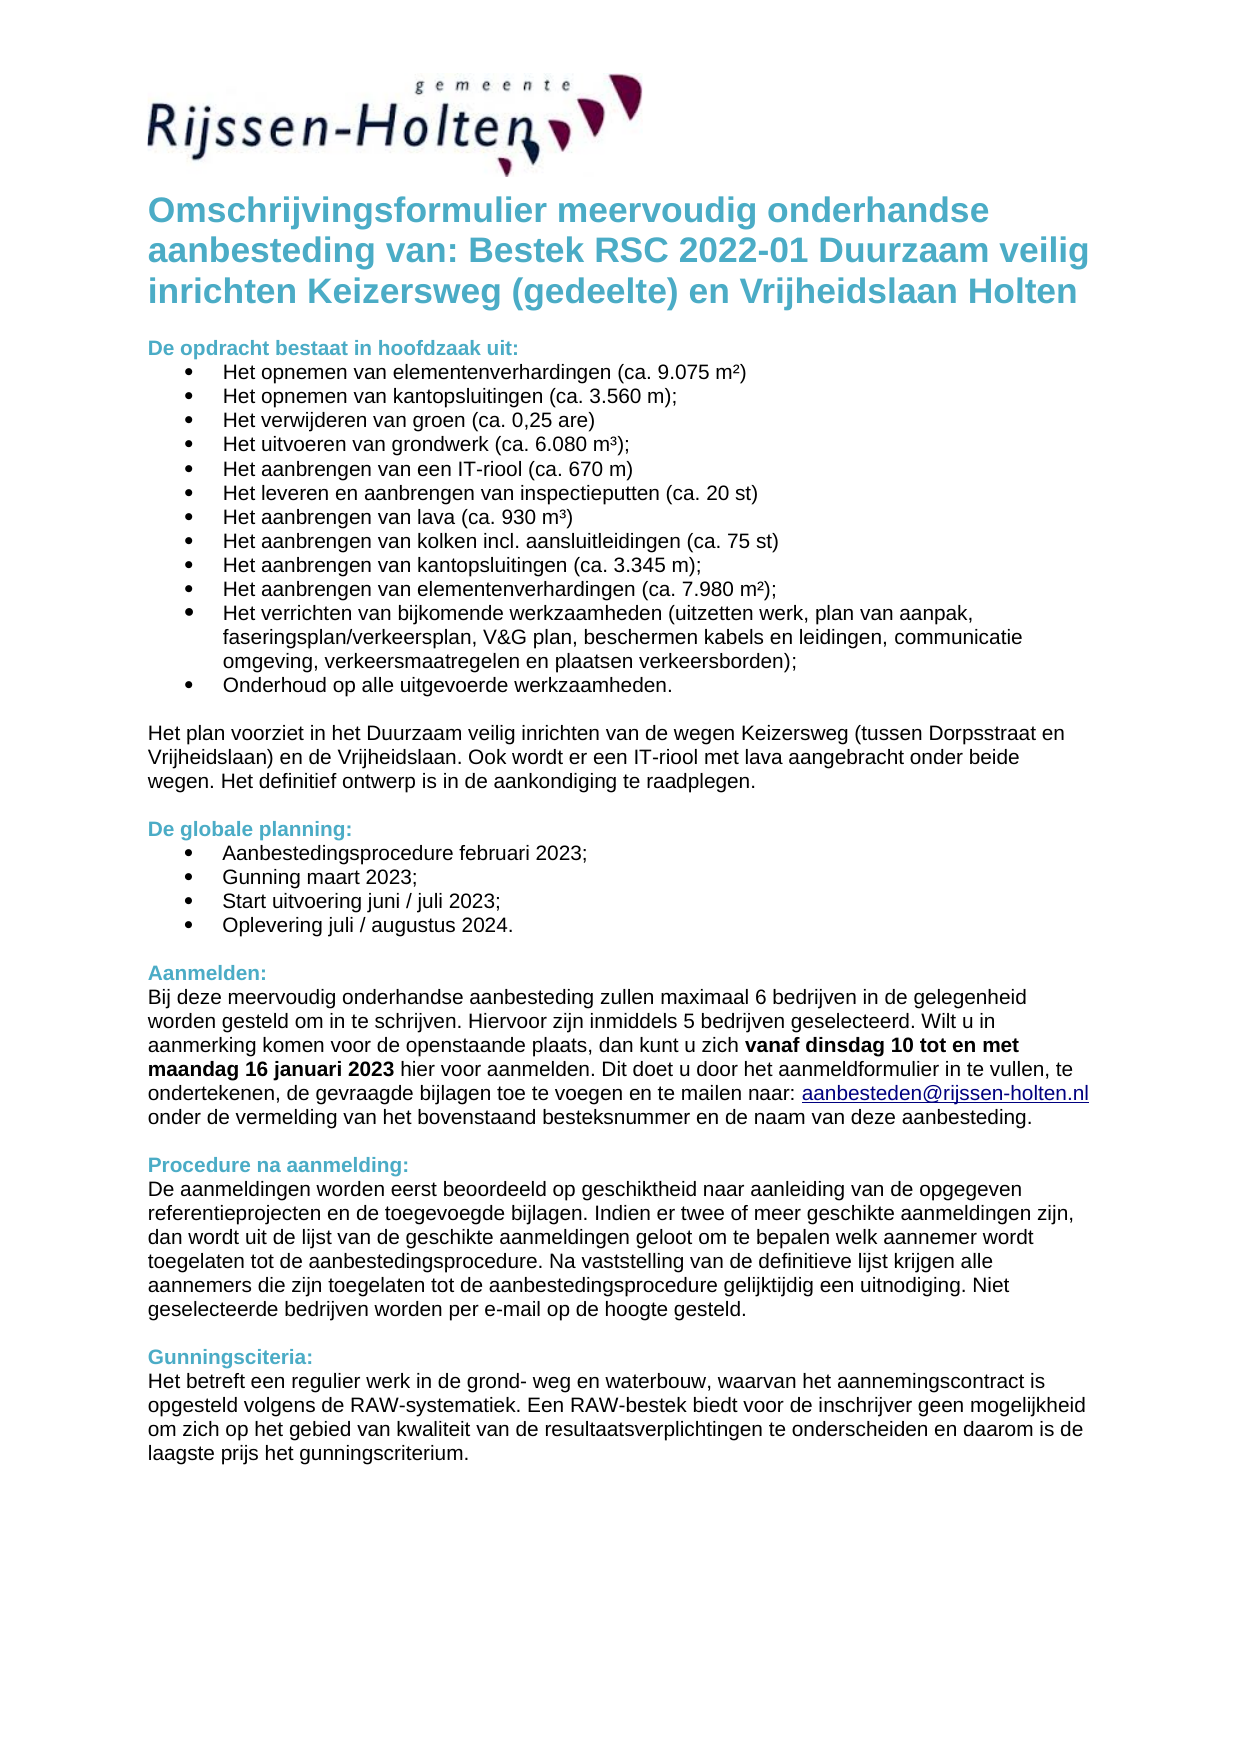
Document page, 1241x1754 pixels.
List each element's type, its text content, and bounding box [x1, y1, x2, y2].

list Het verwijderen van groen (ca. 0,25 are) [185, 408, 1093, 432]
list Het aanbrengen van een IT-riool (ca. 670 m) [185, 456, 1093, 480]
list Start uitvoering juni / juli 2023; [185, 889, 1093, 913]
text De globale planning: [148, 817, 1093, 841]
text De aanmeldingen worden eerst beoordeeld op geschiktheid naar aanleiding van de opgegeven referentieprojecten en de toegevoegde bijlagen. Indien er twee of meer geschikte aanmeldingen zijn, dan wordt uit de lijst van de geschikte aanmeldingen geloot om te bepalen welk aannemer wordt toegelaten tot de aanbestedingsprocedure. Na vaststelling van de definitieve lijst krijgen alle aannemers die zijn toegelaten tot de aanbestedingsprocedure gelijktijdig een uitnodiging. Niet geselecteerde bedrijven worden per e-mail op de hoogte gesteld. [148, 1177, 1093, 1321]
list Het aanbrengen van lava (ca. 930 m³) [185, 504, 1093, 528]
list Gunning maart 2023; [185, 865, 1093, 889]
list Het leveren en aanbrengen van inspectieputten (ca. 20 st) [185, 480, 1093, 504]
subtitle Omschrijvingsformulier meervoudig onderhandse aanbesteding van: Bestek RSC 2022-01 Duurzaam veilig inrichten Keizersweg (gedeelte) en Vrijheidslaan Holten [148, 189, 1093, 311]
text Procedure na aanmelding: [148, 1153, 1093, 1177]
text Het plan voorziet in het Duurzaam veilig inrichten van de wegen Keizersweg (tussen Dorpsstraat en Vrijheidslaan) en de Vrijheidslaan. Ook wordt er een IT-riool met lava aangebracht onder beide wegen. Het definitief ontwerp is in de aankondiging te raadplegen. [148, 721, 1093, 793]
list Het verrichten van bijkomende werkzaamheden (uitzetten werk, plan van aanpak, faseringsplan/verkeersplan, V&G plan, beschermen kabels en leidingen, communicatie omgeving, verkeersmaatregelen en plaatsen verkeersborden); [185, 601, 1093, 673]
list Het aanbrengen van kolken incl. aansluitleidingen (ca. 75 st) [185, 528, 1093, 553]
list Het opnemen van elementenverhardingen (ca. 9.075 m²) [185, 360, 1093, 384]
list Het aanbrengen van kantopsluitingen (ca. 3.345 m); [185, 553, 1093, 577]
list Oplevering juli / augustus 2024. [185, 913, 1093, 937]
text De opdracht bestaat in hoofdzaak uit: [148, 336, 1093, 360]
text Het betreft een regulier werk in de grond- weg en waterbouw, waarvan het aannemingscontract is opgesteld volgens de RAW-systematiek. Een RAW-bestek biedt voor de inschrijver geen mogelijkheid om zich op het gebied van kwaliteit van de resultaatsverplichtingen te onderscheiden en daarom is de laagste prijs het gunningscriterium. [148, 1368, 1093, 1464]
list Het opnemen van kantopsluitingen (ca. 3.560 m); [185, 384, 1093, 408]
text Gunningsciteria: [148, 1344, 1093, 1368]
text Bij deze meervoudig onderhandse aanbesteding zullen maximaal 6 bedrijven in de gelegenheid worden gesteld om in te schrijven. Hiervoor zijn inmiddels 5 bedrijven geselecteerd. Wilt u in aanmerking komen voor de openstaande plaats, dan kunt u zich vanaf dinsdag 10 tot en met maandag 16 januari 2023 hier voor aanmelden. Dit doet u door het aanmeldformulier in te vullen, te ondertekenen, de gevraagde bijlagen toe te voegen en te mailen naar: aanbesteden@rijssen-holten.nl onder de vermelding van het bovenstaand besteksnummer en de naam van deze aanbesteding. [148, 985, 1093, 1129]
list Het uitvoeren van grondwerk (ca. 6.080 m³); [185, 432, 1093, 456]
list Onderhoud op alle uitgevoerde werkzaamheden. [185, 673, 1093, 697]
list Aanbestedingsprocedure februari 2023; [185, 841, 1093, 865]
list Het aanbrengen van elementenverhardingen (ca. 7.980 m²); [185, 577, 1093, 601]
text Aanmelden: [148, 961, 1093, 985]
